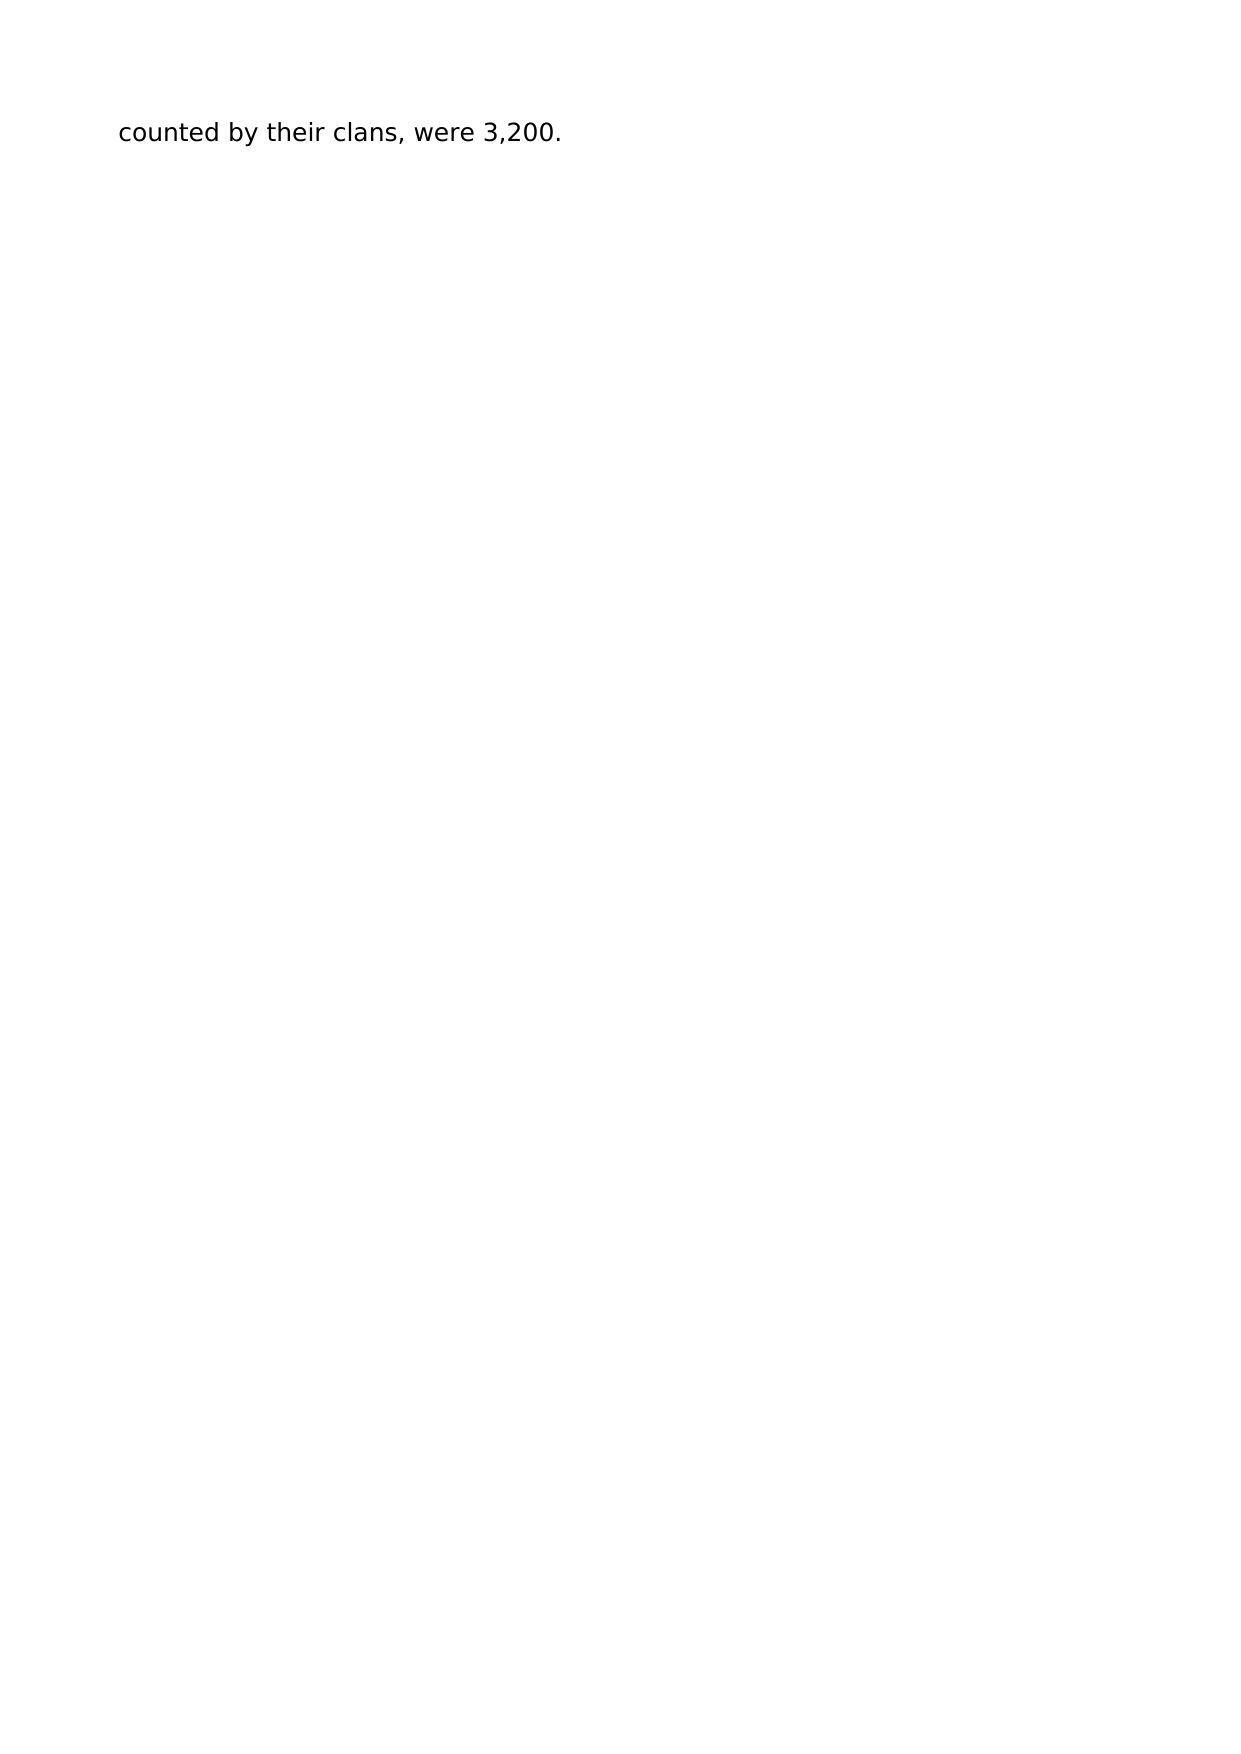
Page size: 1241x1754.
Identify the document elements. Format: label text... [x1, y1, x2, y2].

text counted by their clans, were 3,200. [118, 118, 1122, 147]
